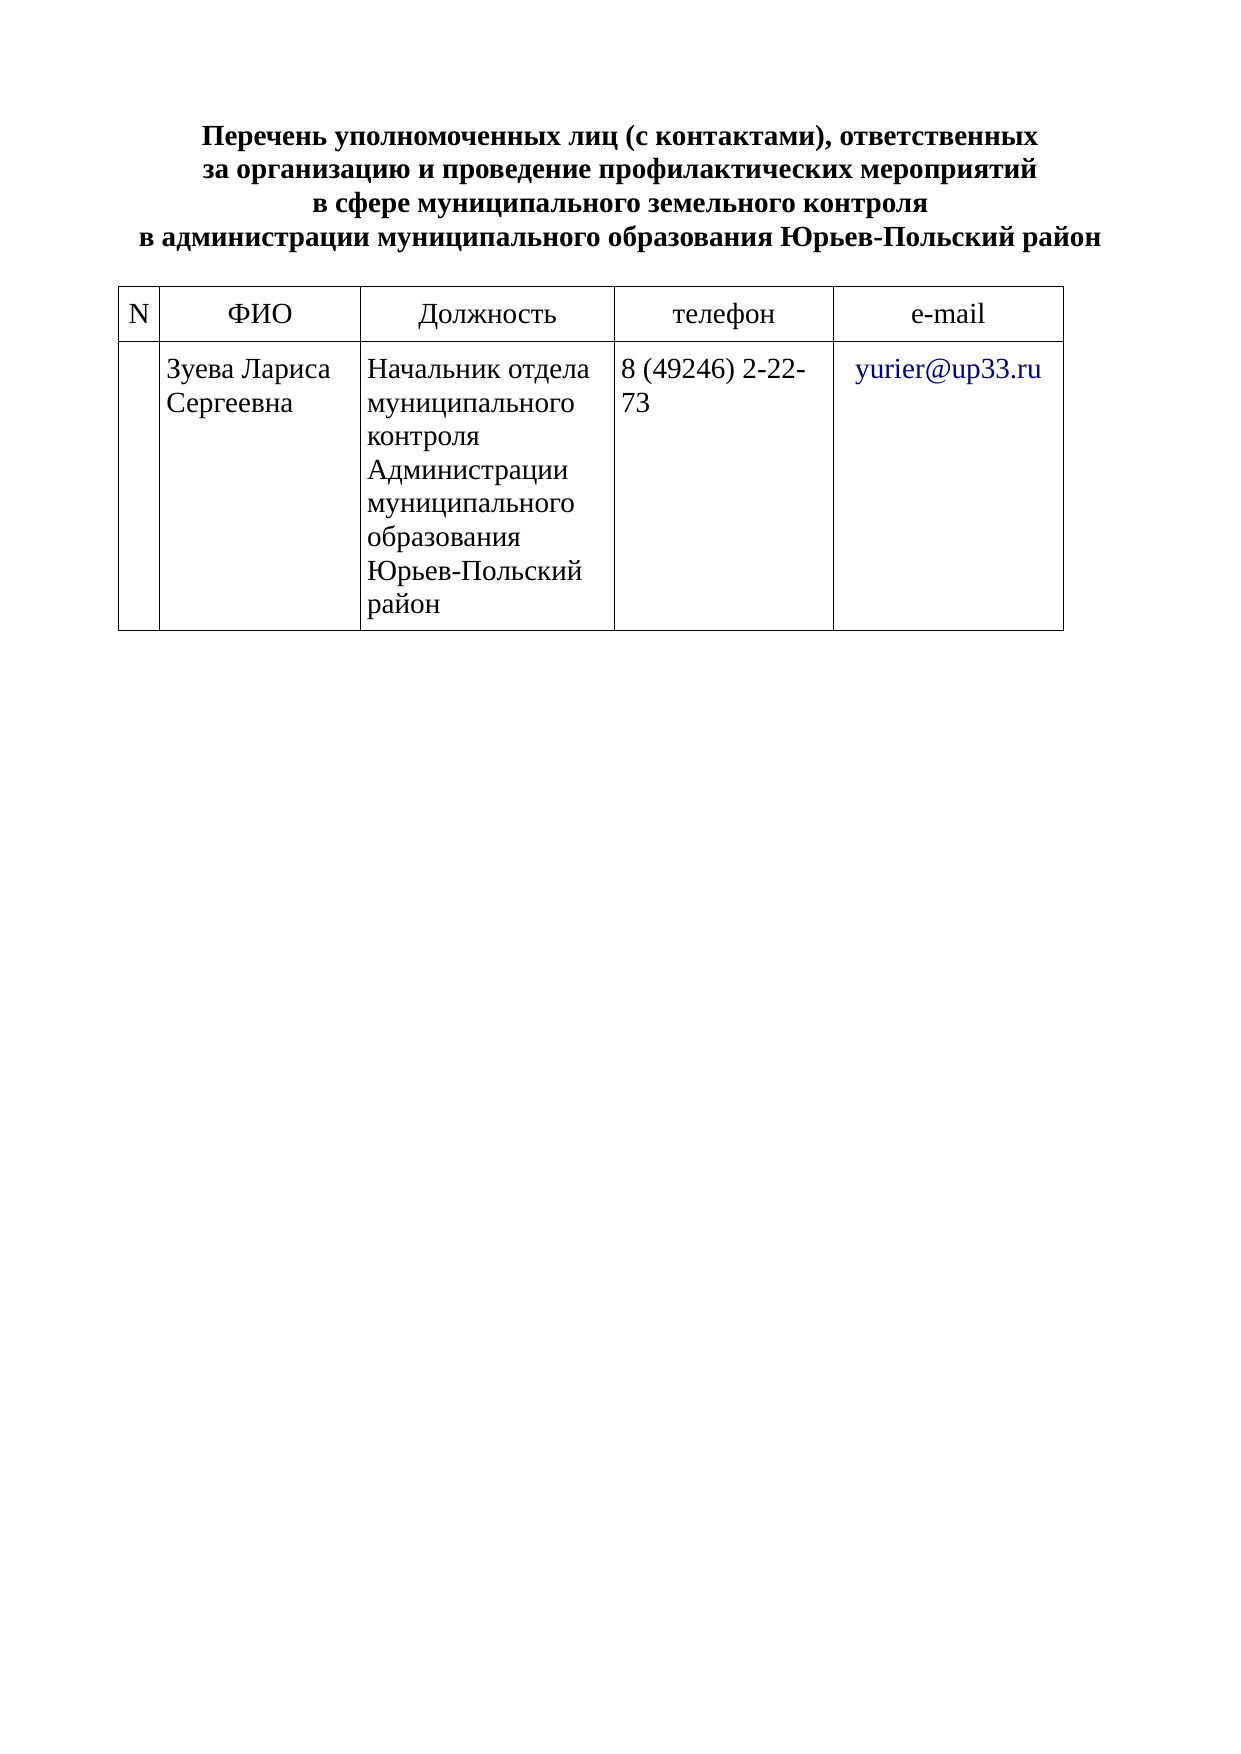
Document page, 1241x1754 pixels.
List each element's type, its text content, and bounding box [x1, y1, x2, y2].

table_cell yurier@up33.ru [834, 342, 1063, 630]
table_cell Начальник отдела муниципального контроля Администрации муниципального образования Юрьев-Польский район [361, 342, 614, 630]
text за организацию и проведение профилактических мероприятий [118, 152, 1122, 185]
text в сфере муниципального земельного контроля [118, 185, 1122, 219]
text Перечень уполномоченных лиц (с контактами), ответственных [118, 118, 1122, 152]
table_header Должность [361, 287, 614, 341]
table_header ФИО [160, 287, 360, 341]
table_cell [119, 342, 159, 630]
text в администрации муниципального образования Юрьев-Польский район [118, 219, 1122, 252]
table_header e-mail [834, 287, 1063, 341]
table_cell Зуева Лариса Сергеевна [160, 342, 360, 630]
table_cell 8 (49246) 2-22-73 [615, 342, 833, 630]
table_header телефон [615, 287, 833, 341]
table_header N [119, 287, 159, 341]
